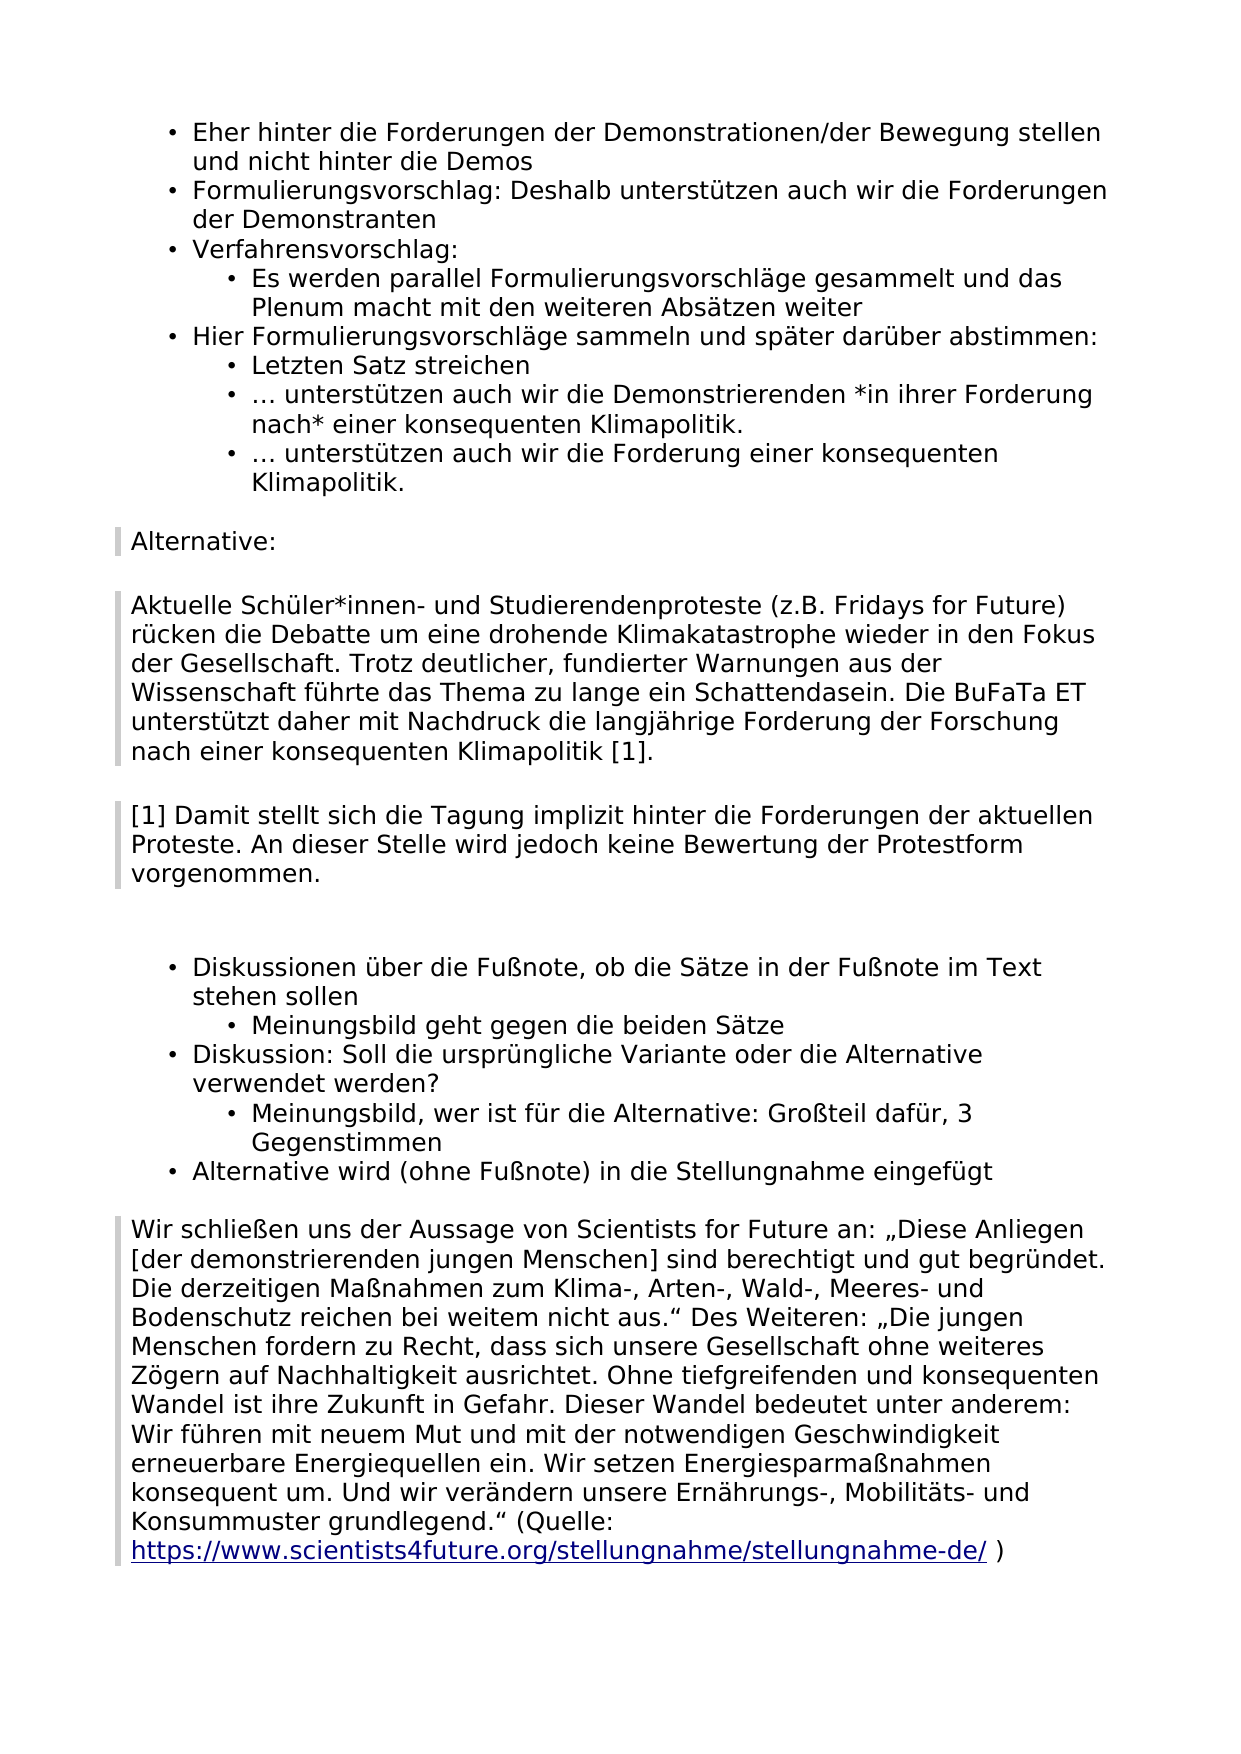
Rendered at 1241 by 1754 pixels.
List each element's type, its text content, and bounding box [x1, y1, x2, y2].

list Meinungsbild geht gegen die beiden Sätze [236, 1011, 1122, 1040]
list Eher hinter die Forderungen der Demonstrationen/der Bewegung stellen und nicht hinter die Demos [177, 118, 1122, 176]
list Meinungsbild, wer ist für die Alternative: Großteil dafür, 3 Gegenstimmen [236, 1099, 1122, 1157]
list Verfahrensvorschlag: [177, 235, 1122, 264]
list Letzten Satz streichen [236, 351, 1122, 381]
table_header [1] Damit stellt sich die Tagung implizit hinter die Forderungen der aktuellen Proteste. An dieser Stelle wird jedoch keine Bewertung der Protestform vorgenommen. [121, 801, 1122, 888]
list … unterstützen auch wir die Forderung einer konsequenten Klimapolitik. [236, 439, 1122, 497]
list Diskussion: Soll die ursprüngliche Variante oder die Alternative verwendet werden? [177, 1040, 1122, 1099]
list Formulierungsvorschlag: Deshalb unterstützen auch wir die Forderungen der Demonstranten [177, 176, 1122, 235]
list Diskussionen über die Fußnote, ob die Sätze in der Fußnote im Text stehen sollen [177, 953, 1122, 1011]
list Hier Formulierungsvorschläge sammeln und später darüber abstimmen: [177, 322, 1122, 351]
list Alternative wird (ohne Fußnote) in die Stellungnahme eingefügt [177, 1157, 1122, 1186]
table_header Alternative: [121, 527, 1122, 556]
table_header Wir schließen uns der Aussage von Scientists for Future an: „Diese Anliegen [der demonstrierenden jungen Menschen] sind berechtigt und gut begründet. Die derzeitigen Maßnahmen zum Klima-, Arten-, Wald-, Meeres- und Bodenschutz reichen bei weitem nicht aus.“ Des Weiteren: „Die jungen Menschen fordern zu Recht, dass sich unsere Gesellschaft ohne weiteres Zögern auf Nachhaltigkeit ausrichtet. Ohne tiefgreifenden und konsequenten Wandel ist ihre Zukunft in Gefahr. Dieser Wandel bedeutet unter anderem: Wir führen mit neuem Mut und mit der notwendigen Geschwindigkeit erneuerbare Energiequellen ein. Wir setzen Energiesparmaßnahmen konsequent um. Und wir verändern unsere Ernährungs-, Mobilitäts- und Konsummuster grundlegend.“ (Quelle: https://www.scientists4future.org/stellungnahme/stellungnahme-de/ ) [121, 1216, 1122, 1566]
list Es werden parallel Formulierungsvorschläge gesammelt und das Plenum macht mit den weiteren Absätzen weiter [236, 264, 1122, 322]
list … unterstützen auch wir die Demonstrierenden *in ihrer Forderung nach* einer konsequenten Klimapolitik. [236, 381, 1122, 439]
table_header Aktuelle Schüler*innen- und Studierendenproteste (z.B. Fridays for Future) rücken die Debatte um eine drohende Klimakatastrophe wieder in den Fokus der Gesellschaft. Trotz deutlicher, fundierter Warnungen aus der Wissenschaft führte das Thema zu lange ein Schattendasein. Die BuFaTa ET unterstützt daher mit Nachdruck die langjährige Forderung der Forschung nach einer konsequenten Klimapolitik [1]. [121, 591, 1122, 766]
